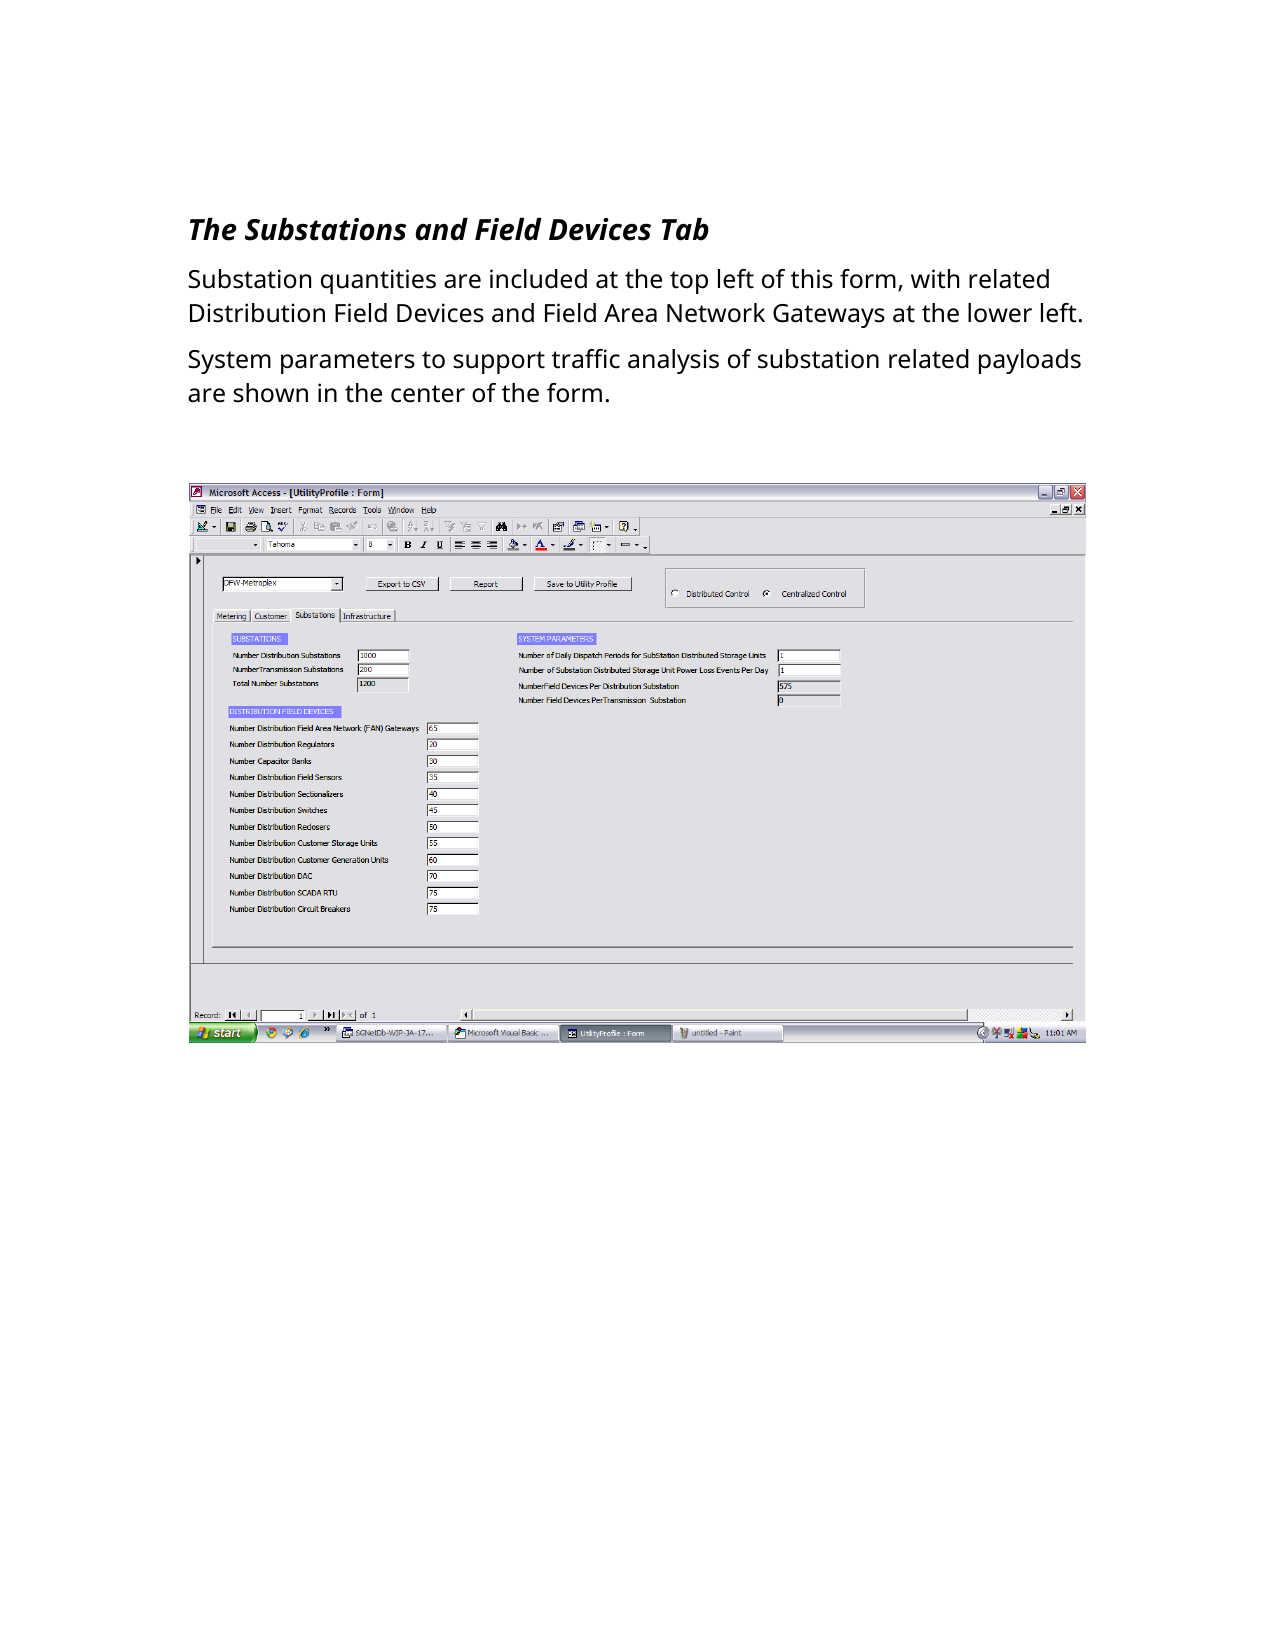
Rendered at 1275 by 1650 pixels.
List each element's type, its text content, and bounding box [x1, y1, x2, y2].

text Substation quantities are included at the top left of this form, with related Distribution Field Devices and Field Area Network Gateways at the lower left. [187, 261, 1087, 329]
subtitle The Substations and Field Devices Tab [187, 209, 1087, 249]
text System parameters to support traffic analysis of substation related payloads are shown in the center of the form. [187, 342, 1087, 410]
picture [189, 483, 1086, 1043]
